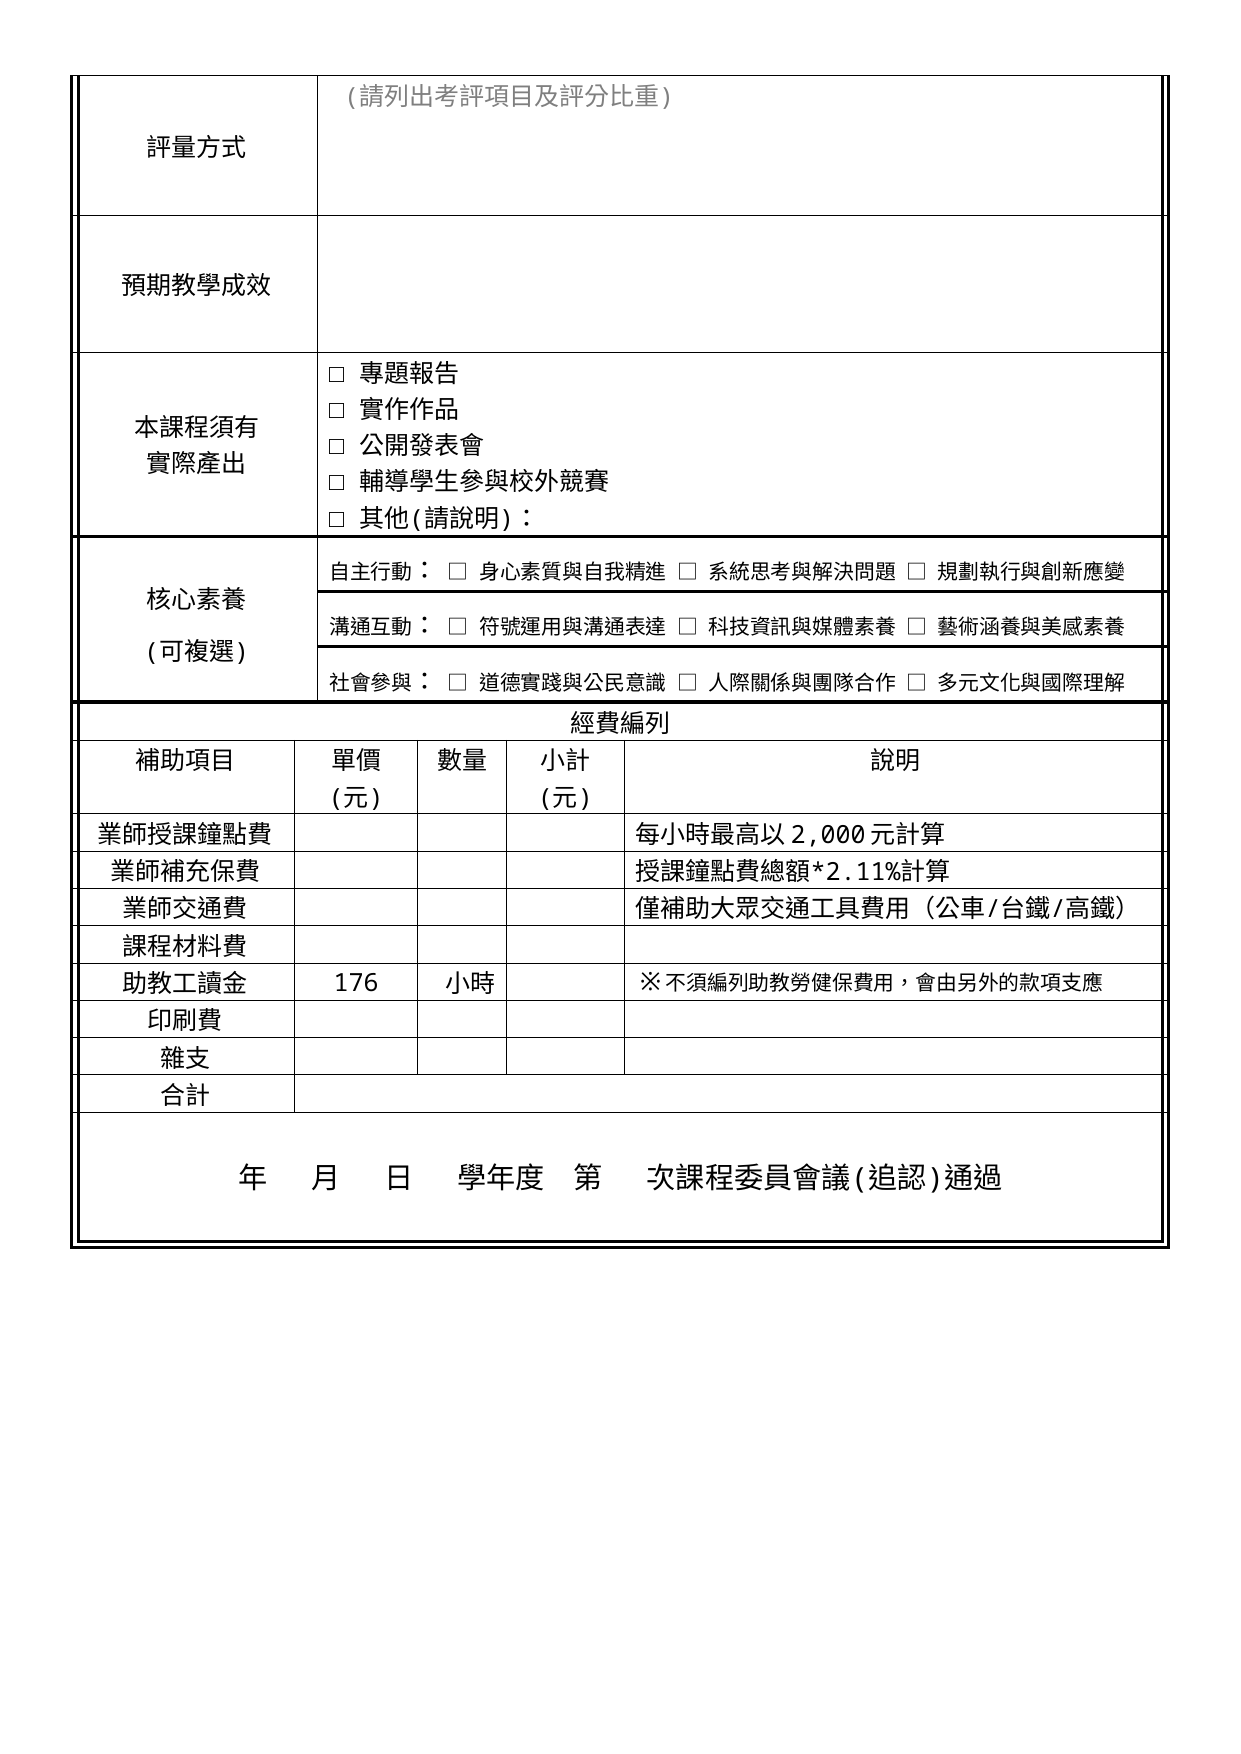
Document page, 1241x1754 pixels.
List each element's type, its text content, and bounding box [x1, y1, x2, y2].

table_cell [418, 889, 506, 925]
table_cell 經費編列 [80, 704, 1161, 740]
table_cell [295, 852, 417, 888]
table_cell 本課程須有 實際產出 [80, 353, 317, 535]
table_cell [295, 1001, 417, 1037]
table_cell [507, 1001, 624, 1037]
table_cell [507, 1038, 624, 1074]
table_cell [507, 889, 624, 925]
table_cell 溝通互動： □ 符號運用與溝通表達 □ 科技資訊與媒體素養 □ 藝術涵養與美感素養 [318, 593, 1161, 645]
table_cell [418, 1001, 506, 1037]
table_cell 176 [295, 964, 417, 1000]
table_cell 社會參與： □ 道德實踐與公民意識 □ 人際關係與團隊合作 □ 多元文化與國際理解 [318, 648, 1161, 700]
table_cell [507, 964, 624, 1000]
table_cell 數量 [418, 741, 506, 813]
table_cell 印刷費 [80, 1001, 294, 1037]
table_cell [295, 814, 417, 851]
table_cell 補助項目 [80, 741, 294, 813]
table_cell 單價(元) [295, 741, 417, 813]
table_cell 雜支 [80, 1038, 294, 1074]
table_cell 授課鐘點費總額*2.11%計算 [625, 852, 1161, 888]
table_cell [295, 1075, 1161, 1112]
table_cell [418, 926, 506, 962]
table_cell 核心素養 (可複選) [80, 538, 317, 700]
table_cell ※不須編列助教勞健保費用，會由另外的款項支應 [625, 964, 1161, 1000]
table_cell 每小時最高以2,000元計算 [625, 814, 1161, 851]
table_cell 業師交通費 [80, 889, 294, 925]
table_cell [295, 889, 417, 925]
table_cell [507, 814, 624, 851]
table_cell 預期教學成效 [80, 216, 317, 352]
table_cell 課程材料費 [80, 926, 294, 962]
table_cell 年 月 日 學年度 第 次課程委員會議(追認)通過 [80, 1113, 1161, 1239]
table_cell [418, 814, 506, 851]
table_cell 說明 [625, 741, 1161, 813]
table_cell 業師授課鐘點費 [80, 814, 294, 851]
table_cell 合計 [80, 1075, 294, 1112]
table_cell [318, 216, 1161, 352]
table_cell □ 專題報告 □ 實作作品 □ 公開發表會 □ 輔導學生參與校外競賽 □ 其他(請說明)： [318, 353, 1161, 535]
table_cell 助教工讀金 [80, 964, 294, 1000]
table_cell 小計(元) [507, 741, 624, 813]
table_cell (請列出考評項目及評分比重) [318, 76, 1161, 214]
table_cell [295, 926, 417, 962]
table_cell [295, 1038, 417, 1074]
table_cell [507, 852, 624, 888]
table_cell 小時 [418, 964, 506, 1000]
table_cell [625, 926, 1161, 962]
table_cell [418, 1038, 506, 1074]
table_cell 業師補充保費 [80, 852, 294, 888]
table_cell 自主行動： □ 身心素質與自我精進 □ 系統思考與解決問題 □ 規劃執行與創新應變 [318, 538, 1161, 590]
table_cell [418, 852, 506, 888]
table_cell [507, 926, 624, 962]
table_cell 僅補助大眾交通工具費用（公車/台鐵/高鐵） [625, 889, 1161, 925]
table_cell [625, 1001, 1161, 1037]
table_cell 評量方式 [80, 76, 317, 214]
table_cell [625, 1038, 1161, 1074]
